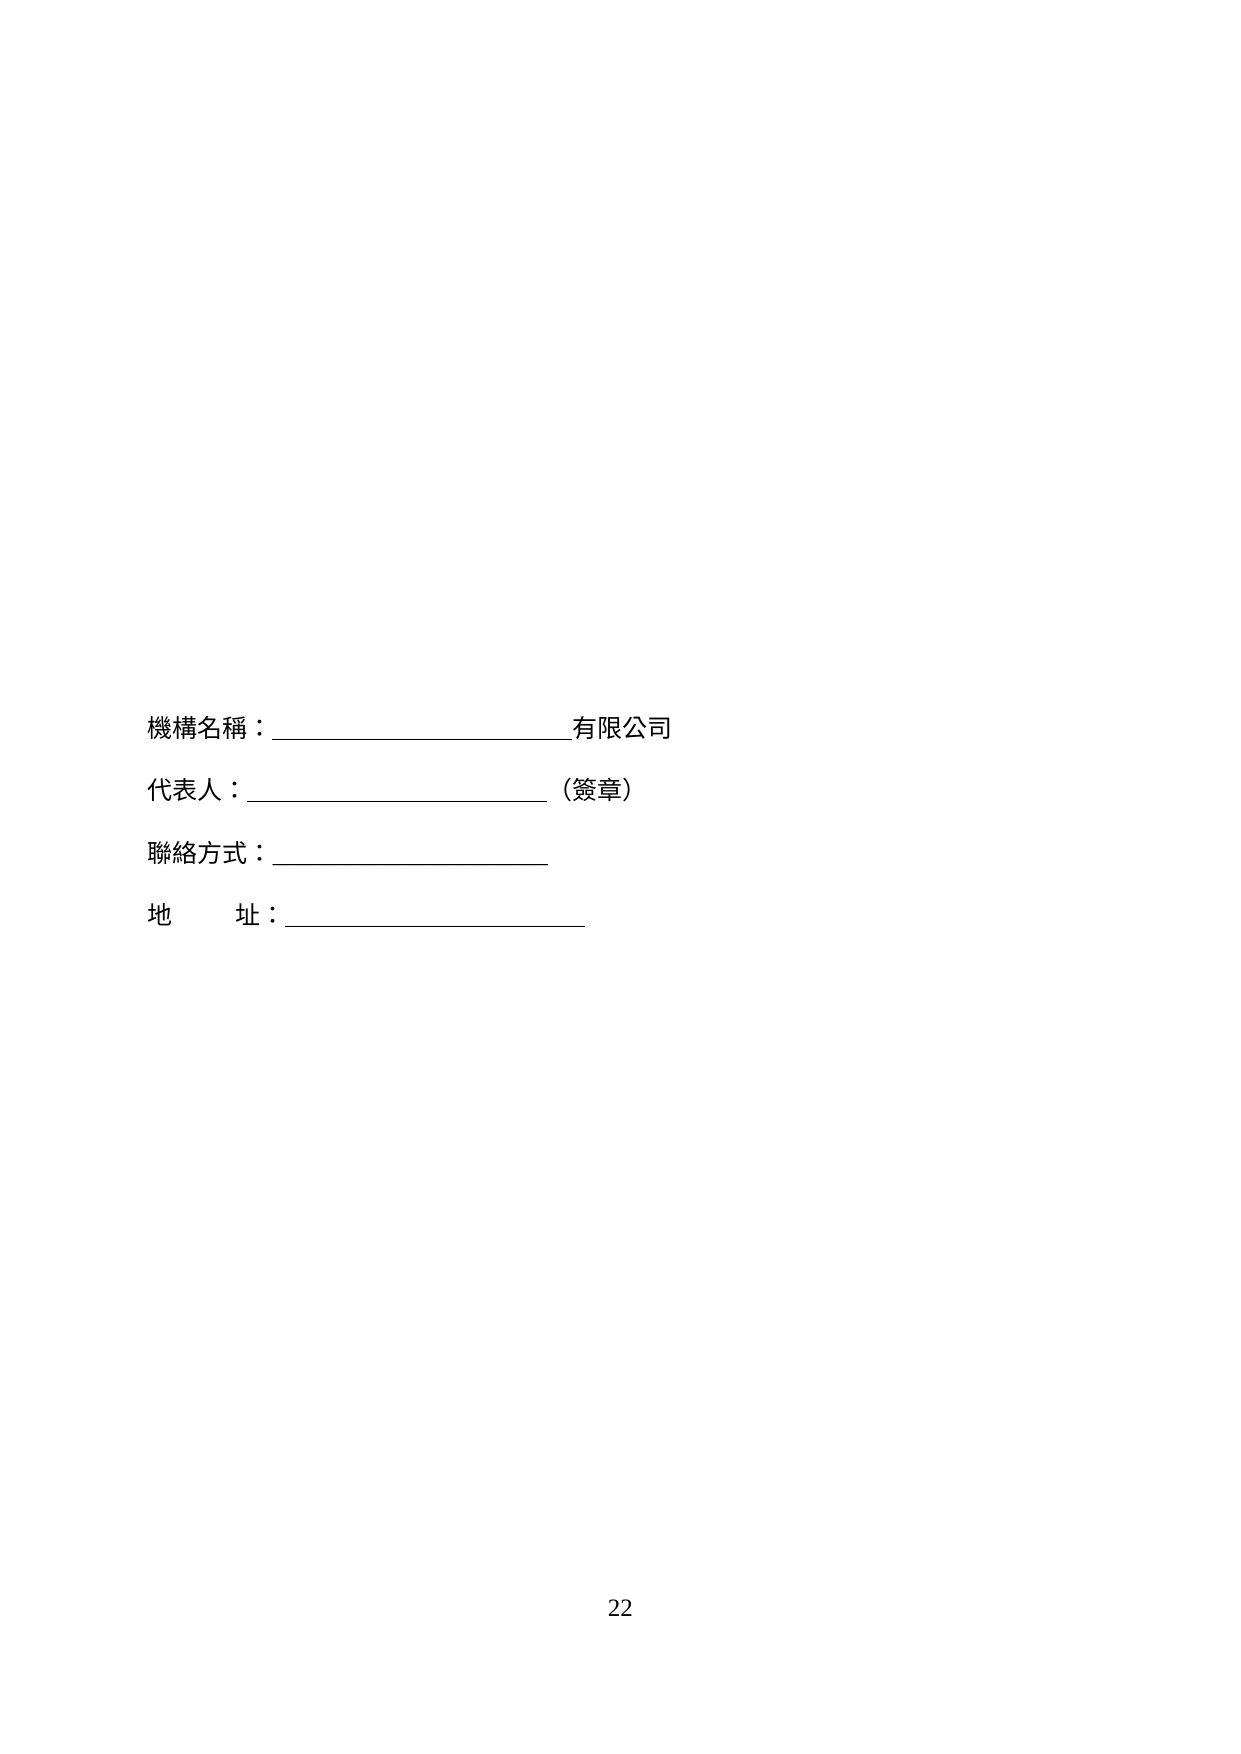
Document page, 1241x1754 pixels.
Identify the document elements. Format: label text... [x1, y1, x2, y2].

text 代表人：＿＿＿＿＿＿＿＿＿＿＿＿（簽章） [148, 747, 1092, 809]
text 地 址：＿＿＿＿＿＿＿＿＿＿＿＿ [148, 872, 1092, 997]
text 機構名稱：＿＿＿＿＿＿＿＿＿＿＿＿有限公司 [148, 684, 1092, 747]
text 聯絡方式：______________________ [148, 809, 1092, 872]
